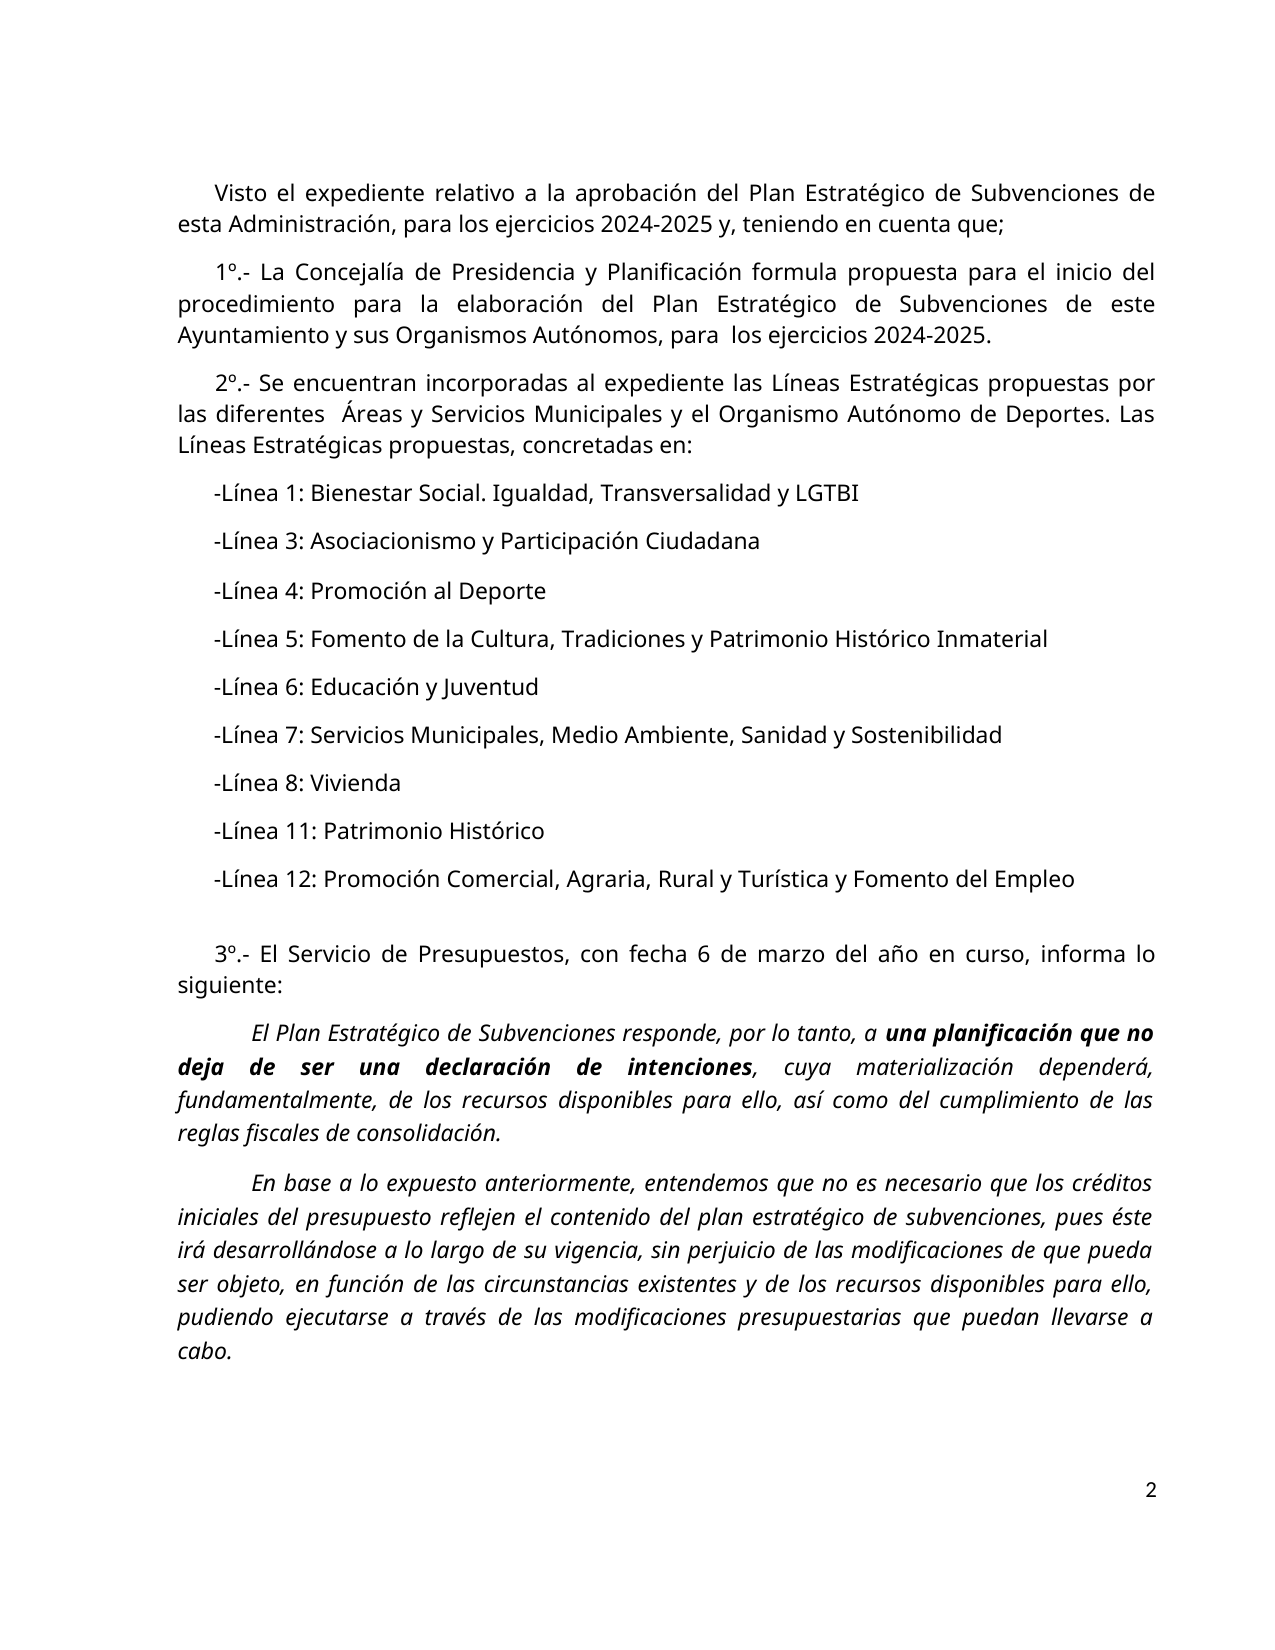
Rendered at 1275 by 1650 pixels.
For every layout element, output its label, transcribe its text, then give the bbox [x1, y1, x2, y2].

text -Línea 12: Promoción Comercial, Agraria, Rural y Turística y Fomento del Empleo [177, 863, 1157, 894]
text 1º.- La Concejalía de Presidencia y Planificación formula propuesta para el inicio del procedimiento para la elaboración del Plan Estratégico de Subvenciones de este Ayuntamiento y sus Organismos Autónomos, para los ejercicios 2024-2025. [177, 256, 1157, 350]
text -Línea 3: Asociacionismo y Participación Ciudadana [177, 525, 1157, 556]
text 3º.- El Servicio de Presupuestos, con fecha 6 de marzo del año en curso, informa lo siguiente: [177, 938, 1157, 1000]
text En base a lo expuesto anteriormente, entendemos que no es necesario que los créditos iniciales del presupuesto reflejen el contenido del plan estratégico de subvenciones, pues éste irá desarrollándose a lo largo de su vigencia, sin perjuicio de las modificaciones de que pueda ser objeto, en función de las circunstancias existentes y de los recursos disponibles para ello, pudiendo ejecutarse a través de las modificaciones presupuestarias que puedan llevarse a cabo. [177, 1167, 1157, 1366]
text El Plan Estratégico de Subvenciones responde, por lo tanto, a una planificación que no deja de ser una declaración de intenciones, cuya materialización dependerá, fundamentalmente, de los recursos disponibles para ello, así como del cumplimiento de las reglas fiscales de consolidación. [177, 1017, 1157, 1148]
text -Línea 5: Fomento de la Cultura, Tradiciones y Patrimonio Histórico Inmaterial [177, 623, 1157, 654]
text -Línea 4: Promoción al Deporte [177, 575, 1157, 606]
text -Línea 6: Educación y Juventud [177, 671, 1157, 702]
text -Línea 1: Bienestar Social. Igualdad, Transversalidad y LGTBI [177, 477, 1157, 508]
text -Línea 8: Vivienda [177, 767, 1157, 798]
text 2º.- Se encuentran incorporadas al expediente las Líneas Estratégicas propuestas por las diferentes Áreas y Servicios Municipales y el Organismo Autónomo de Deportes. Las Líneas Estratégicas propuestas, concretadas en: [177, 367, 1157, 461]
text -Línea 11: Patrimonio Histórico [177, 815, 1157, 846]
text Visto el expediente relativo a la aprobación del Plan Estratégico de Subvenciones de esta Administración, para los ejercicios 2024-2025 y, teniendo en cuenta que; [177, 177, 1157, 240]
text -Línea 7: Servicios Municipales, Medio Ambiente, Sanidad y Sostenibilidad [177, 719, 1157, 750]
